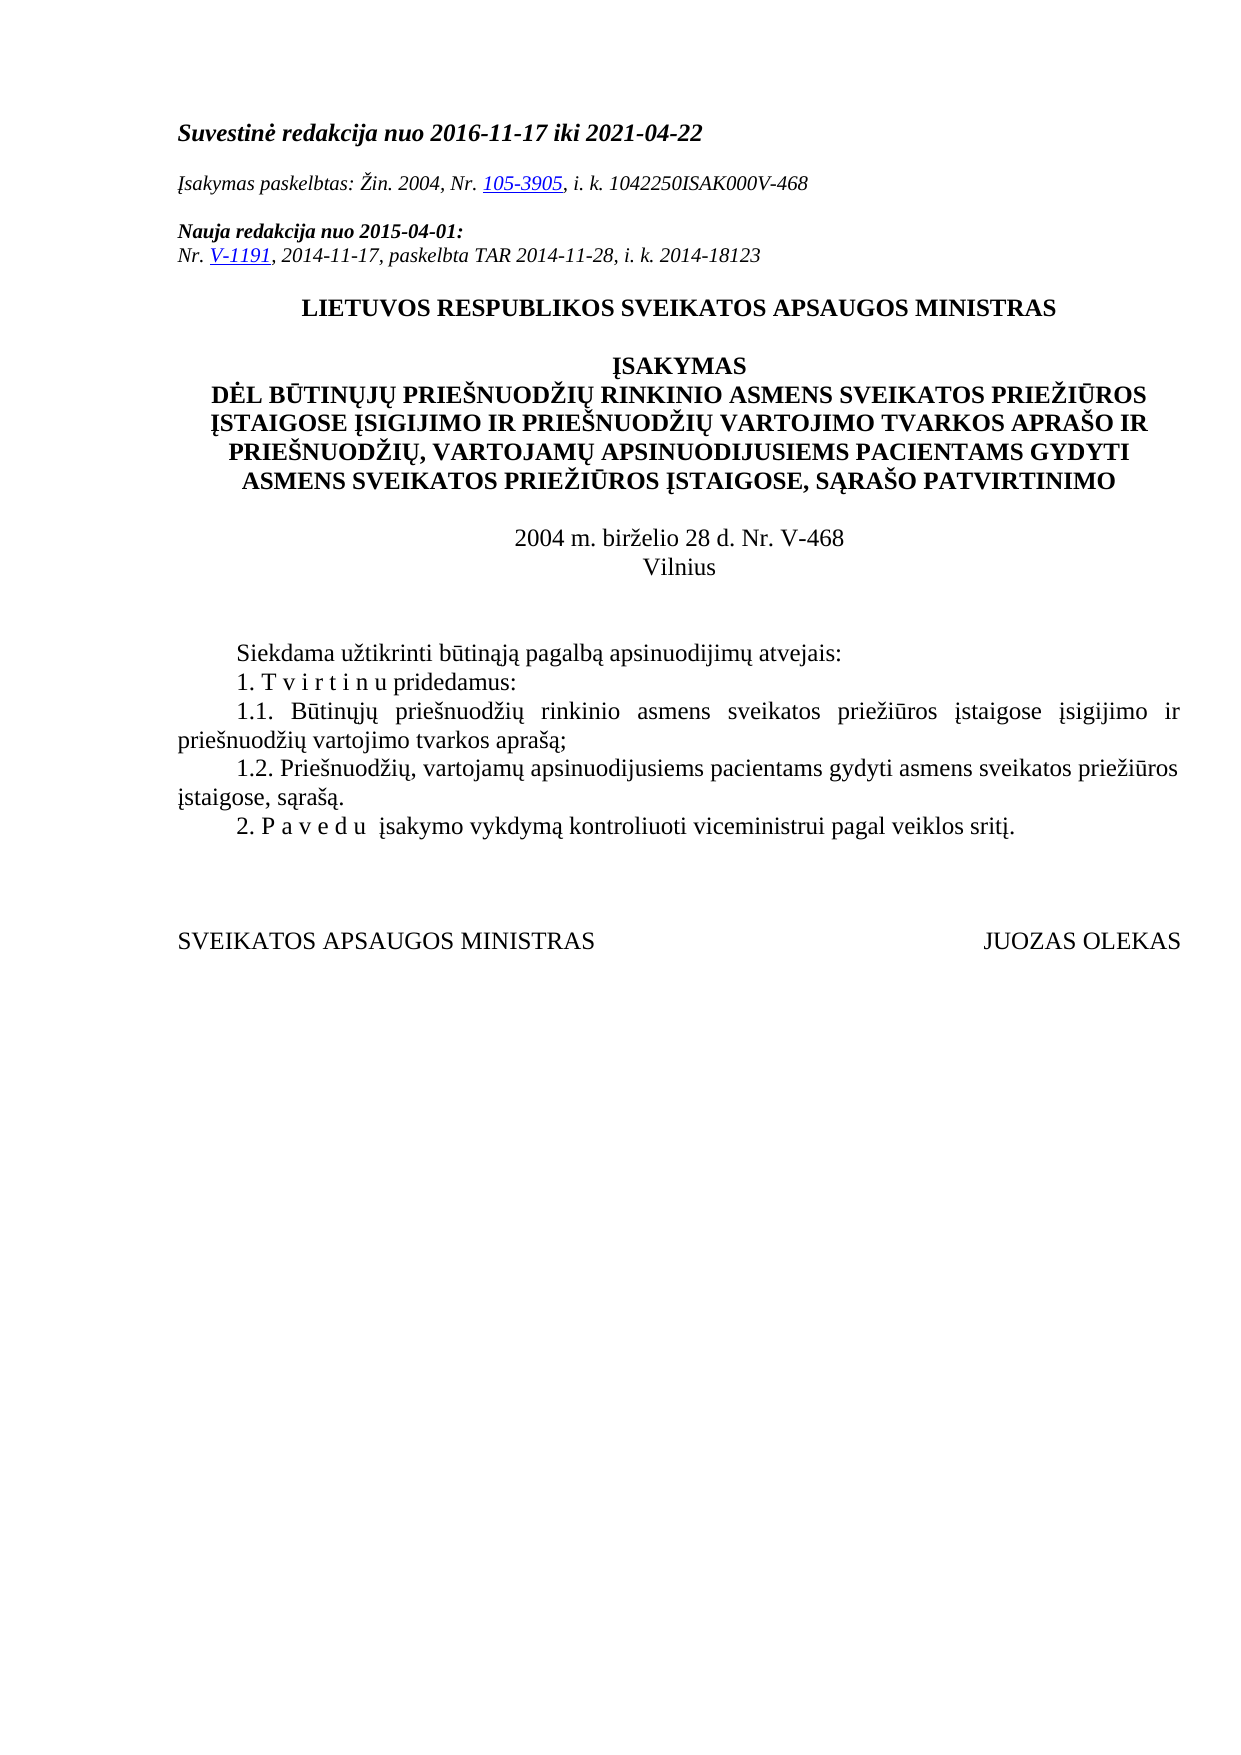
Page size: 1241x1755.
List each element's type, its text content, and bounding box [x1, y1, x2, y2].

text Nauja redakcija nuo 2015-04-01: [177, 219, 1181, 243]
text ĮSTAIGOSE ĮSIGIJIMO IR PRIEŠNUODŽIŲ VARTOJIMO TVARKOS APRAŠO IR PRIEŠNUODŽIŲ, VARTOJAMŲ APSINUODIJUSIEMS PACIENTAMS GYDYTI ASMENS SVEIKATOS PRIEŽIŪROS ĮSTAIGOSE, SĄRAŠO PATVIRTINIMO [177, 408, 1181, 495]
text Nr. V-1191, 2014-11-17, paskelbta TAR 2014-11-28, i. k. 2014-18123 [177, 243, 1181, 267]
text SVEIKATOS APSAUGOS MINISTRAS JUOZAS OLEKAS [177, 926, 1181, 955]
text Siekdama užtikrinti būtinąją pagalbą apsinuodijimų atvejais: [177, 638, 1181, 667]
text 1. T v i r t i n u pridedamus: [177, 667, 1181, 696]
text Vilnius [177, 552, 1181, 581]
text ĮSAKYMAS [177, 351, 1181, 380]
text 1.2. Priešnuodžių, vartojamų apsinuodijusiems pacientams gydyti asmens sveikatos priežiūros įstaigose, sąrašą. [177, 753, 1181, 811]
text Įsakymas paskelbtas: Žin. 2004, Nr. 105-3905, i. k. 1042250ISAK000V-468 [177, 171, 1181, 195]
text Suvestinė redakcija nuo 2016-11-17 iki 2021-04-22 [177, 118, 1181, 147]
text 2004 m. birželio 28 d. Nr. V-468 [177, 523, 1181, 552]
text 1.1. Būtinųjų priešnuodžių rinkinio asmens sveikatos priežiūros įstaigose įsigijimo ir priešnuodžių vartojimo tvarkos aprašą; [177, 696, 1181, 753]
text DĖL BŪTINŲJŲ PRIEŠNUODŽIŲ RINKINIO ASMENS SVEIKATOS PRIEŽIŪROS [177, 380, 1181, 408]
text LIETUVOS RESPUBLIKOS SVEIKATOS APSAUGOS MINISTRAS [177, 293, 1181, 322]
text 2. P a v e d u įsakymo vykdymą kontroliuoti viceministrui pagal veiklos sritį. [177, 811, 1181, 840]
